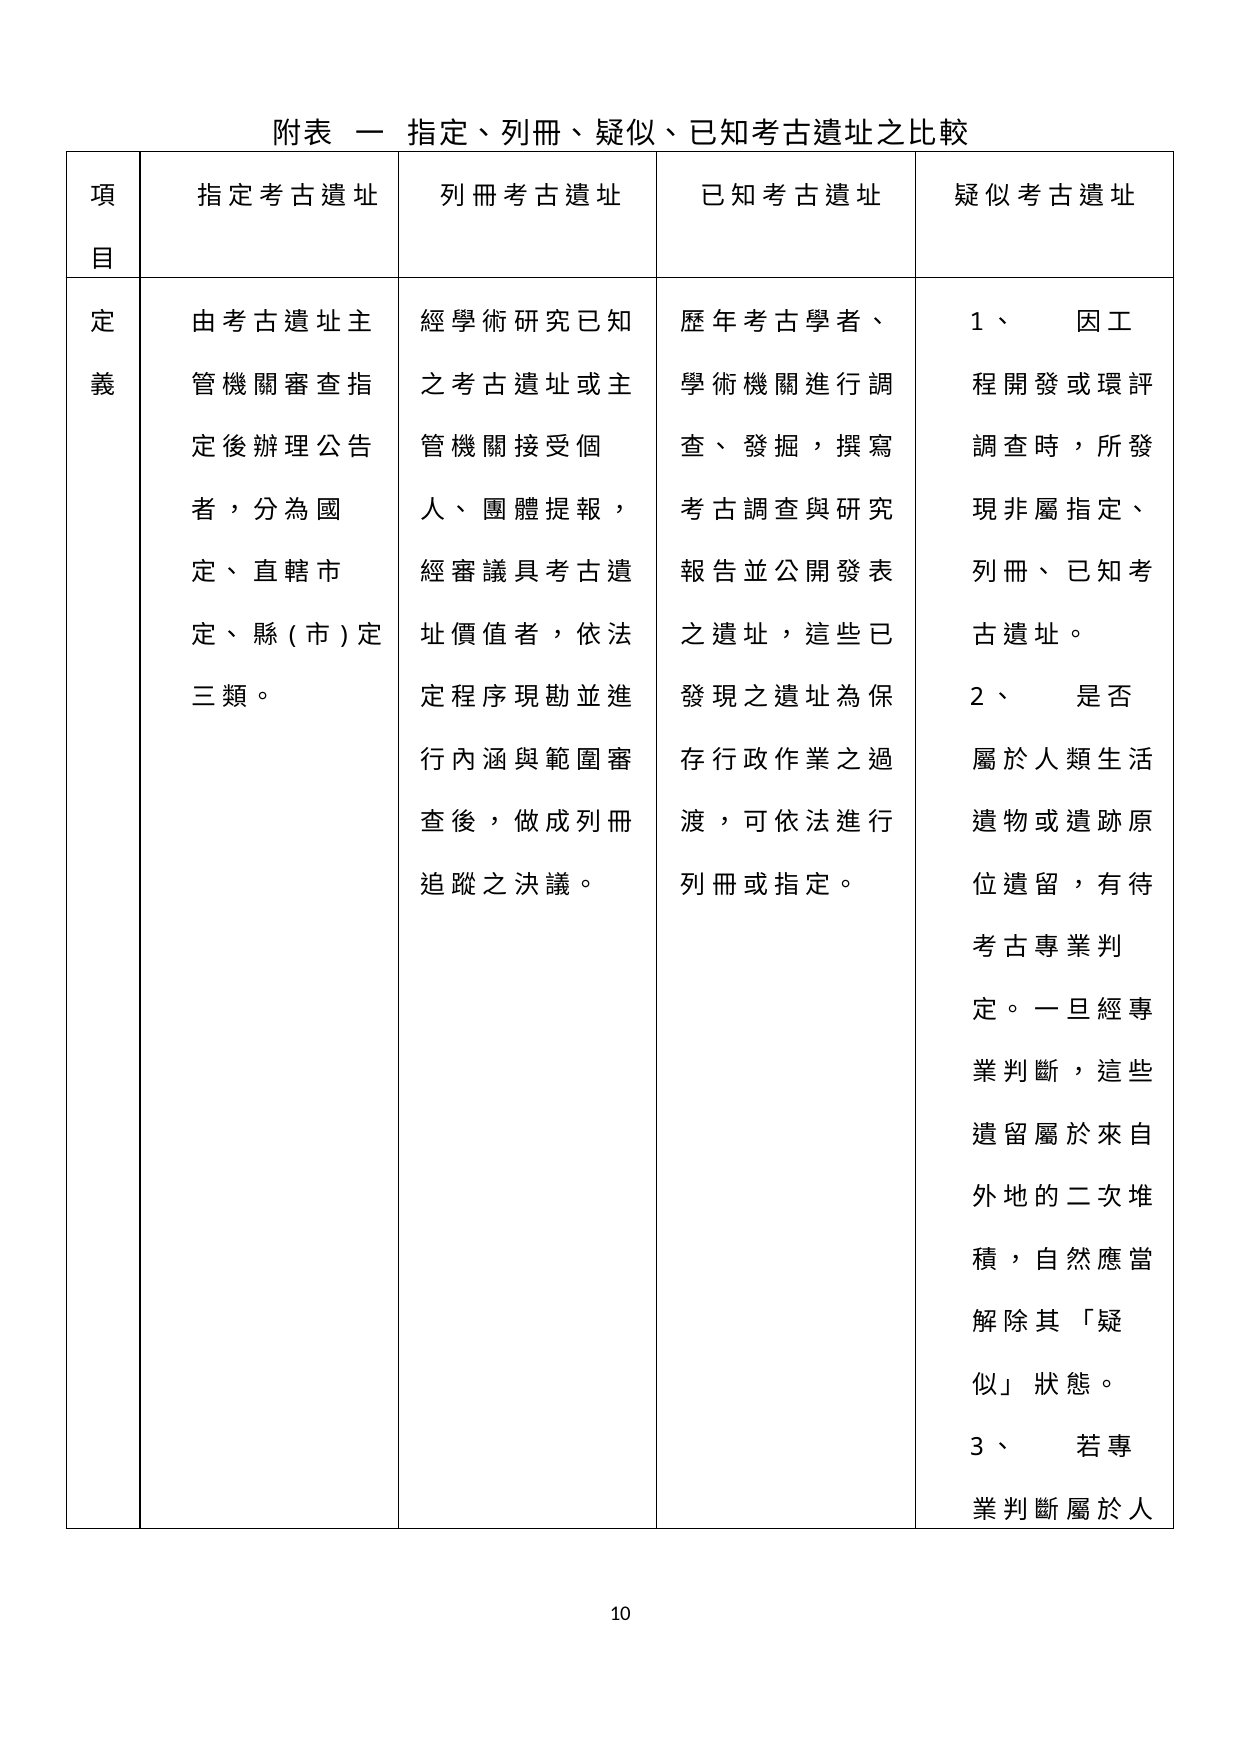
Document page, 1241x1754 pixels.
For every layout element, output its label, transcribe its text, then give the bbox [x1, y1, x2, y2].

table_cell 定義 [67, 278, 139, 1528]
table_header 列冊考古遺址 [399, 152, 656, 277]
table_cell 歷年考古學者、學術機關進行調查、發掘，撰寫考古調查與研究報告並公開發表之遺址，這些已發現之遺址為保存行政作業之過渡，可依法進行列冊或指定。 [657, 278, 915, 1528]
table_header 疑似考古遺址 [916, 152, 1173, 277]
table_header 項目 [67, 152, 139, 277]
table_cell 經學術研究已知之考古遺址或主管機關接受個人、團體提報，經審議具考古遺址價值者，依法定程序現勘並進行內涵與範圍審查後，做成列冊追蹤之決議。 [399, 278, 656, 1528]
table_cell 因工程開發或環評調查時，所發現非屬指定、列冊、已知考古遺址。 是否屬於人類生活遺物或遺跡原位遺留，有待考古專業判定。一旦經專業判斷，這些遺留屬於來自外地的二次堆積，自然應當解除其「疑似」狀態。 若專業判斷屬於人類生活遺物或遺跡原位堆積，即應進行相應的維護措施。 [916, 278, 1173, 1528]
table_header 指定考古遺址 [141, 152, 398, 277]
table_cell 由考古遺址主管機關審查指定後辦理公告者，分為國定、直轄市定、縣(市)定三類。 [141, 278, 398, 1528]
table_header 已知考古遺址 [657, 152, 915, 277]
text 附表 一 指定、列冊、疑似、已知考古遺址之比較 [188, 89, 1052, 151]
